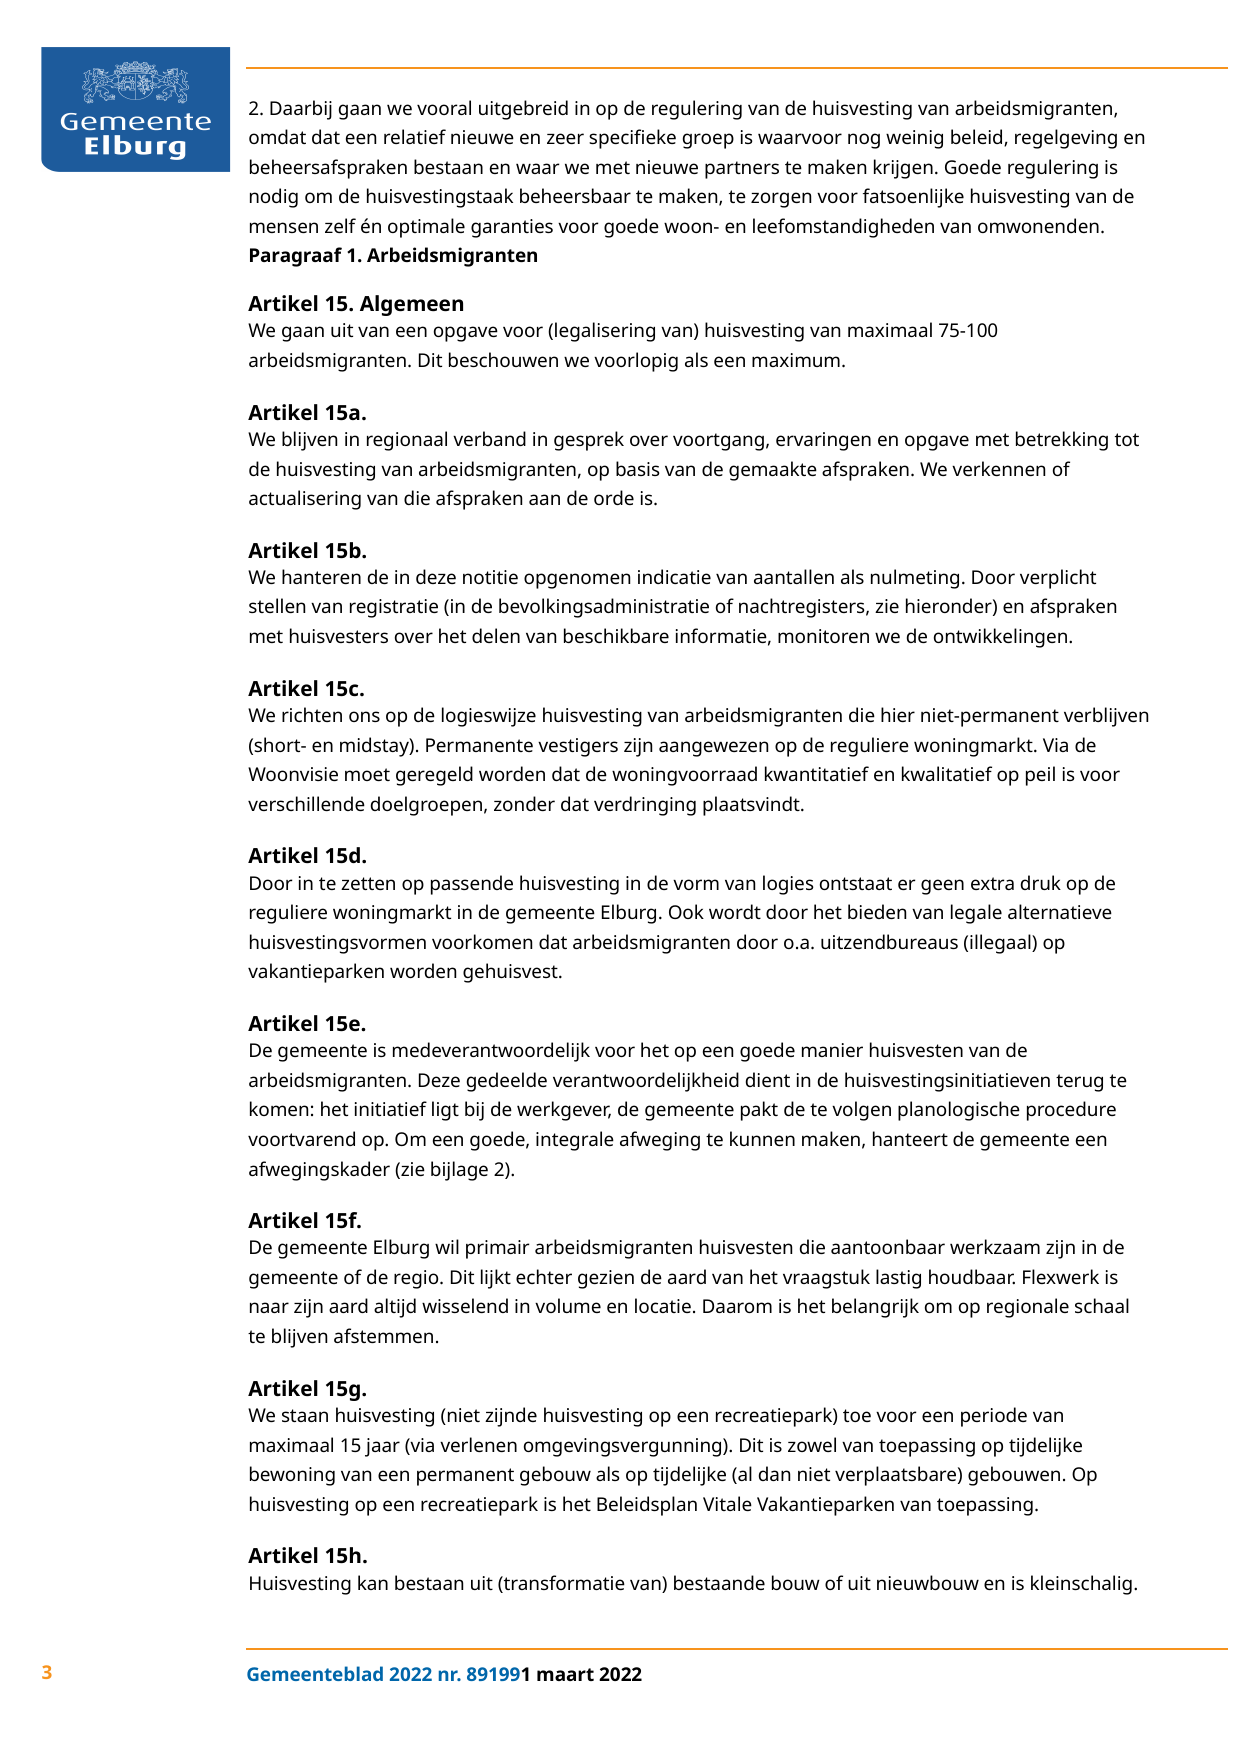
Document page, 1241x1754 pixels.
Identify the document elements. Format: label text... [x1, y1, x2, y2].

text Artikel 15h. [248, 1541, 1152, 1570]
text We gaan uit van een opgave voor (legalisering van) huisvesting van maximaal 75-100 arbeidsmigranten. Dit beschouwen we voorlopig als een maximum. [248, 318, 1152, 373]
text Door in te zetten op passende huisvesting in de vorm van logies ontstaat er geen extra druk op de reguliere woningmarkt in de gemeente Elburg. Ook wordt door het bieden van legale alternatieve huisvestingsvormen voorkomen dat arbeidsmigranten door o.a. uitzendbureaus (illegaal) op vakantieparken worden gehuisvest. [248, 870, 1152, 984]
text Artikel 15g. [248, 1374, 1152, 1402]
text Artikel 15b. [248, 536, 1152, 564]
text Artikel 15c. [248, 674, 1152, 702]
text Artikel 15. Algemeen [248, 289, 1152, 318]
text We blijven in regionaal verband in gesprek over voortgang, ervaringen en opgave met betrekking tot de huisvesting van arbeidsmigranten, op basis van de gemaakte afspraken. We verkennen of actualisering van die afspraken aan de orde is. [248, 426, 1152, 511]
picture [41, 47, 231, 172]
text De gemeente is medeverantwoordelijk voor het op een goede manier huisvesten van de arbeidsmigranten. Deze gedeelde verantwoordelijkheid dient in de huisvestingsinitiatieven terug te komen: het initiatief ligt bij de werkgever, de gemeente pakt de te volgen planologische procedure voortvarend op. Om een goede, integrale afweging te kunnen maken, hanteert de gemeente een afwegingskader (zie bijlage 2). [248, 1037, 1152, 1181]
text We hanteren de in deze notitie opgenomen indicatie van aantallen als nulmeting. Door verplicht stellen van registratie (in de bevolkingsadministratie of nachtregisters, zie hieronder) en afspraken met huisvesters over het delen van beschikbare informatie, monitoren we de ontwikkelingen. [248, 564, 1152, 649]
text We richten ons op de logieswijze huisvesting van arbeidsmigranten die hier niet-permanent verblijven (short- en midstay). Permanente vestigers zijn aangewezen op de reguliere woningmarkt. Via de Woonvisie moet geregeld worden dat de woningvoorraad kwantitatief en kwalitatief op peil is voor verschillende doelgroepen, zonder dat verdringing plaatsvindt. [248, 702, 1152, 817]
text Artikel 15f. [248, 1206, 1152, 1234]
text Artikel 15e. [248, 1009, 1152, 1037]
text Artikel 15d. [248, 841, 1152, 870]
text Artikel 15a. [248, 398, 1152, 426]
text Huisvesting kan bestaan uit (transformatie van) bestaande bouw of uit nieuwbouw en is kleinschalig. [248, 1570, 1152, 1596]
text Paragraaf 1. Arbeidsmigranten [248, 243, 1152, 268]
text 2. Daarbij gaan we vooral uitgebreid in op de regulering van de huisvesting van arbeidsmigranten, omdat dat een relatief nieuwe en zeer specifieke groep is waarvoor nog weinig beleid, regelgeving en beheersafspraken bestaan en waar we met nieuwe partners te maken krijgen. Goede regulering is nodig om de huisvestingstaak beheersbaar te maken, te zorgen voor fatsoenlijke huisvesting van de mensen zelf én optimale garanties voor goede woon- en leefomstandigheden van omwonenden. [248, 95, 1152, 239]
text We staan huisvesting (niet zijnde huisvesting op een recreatiepark) toe voor een periode van maximaal 15 jaar (via verlenen omgevingsvergunning). Dit is zowel van toepassing op tijdelijke bewoning van een permanent gebouw als op tijdelijke (al dan niet verplaatsbare) gebouwen. Op huisvesting op een recreatiepark is het Beleidsplan Vitale Vakantieparken van toepassing. [248, 1402, 1152, 1517]
text De gemeente Elburg wil primair arbeidsmigranten huisvesten die aantoonbaar werkzaam zijn in de gemeente of de regio. Dit lijkt echter gezien de aard van het vraagstuk lastig houdbaar. Flexwerk is naar zijn aard altijd wisselend in volume en locatie. Daarom is het belangrijk om op regionale schaal te blijven afstemmen. [248, 1234, 1152, 1349]
